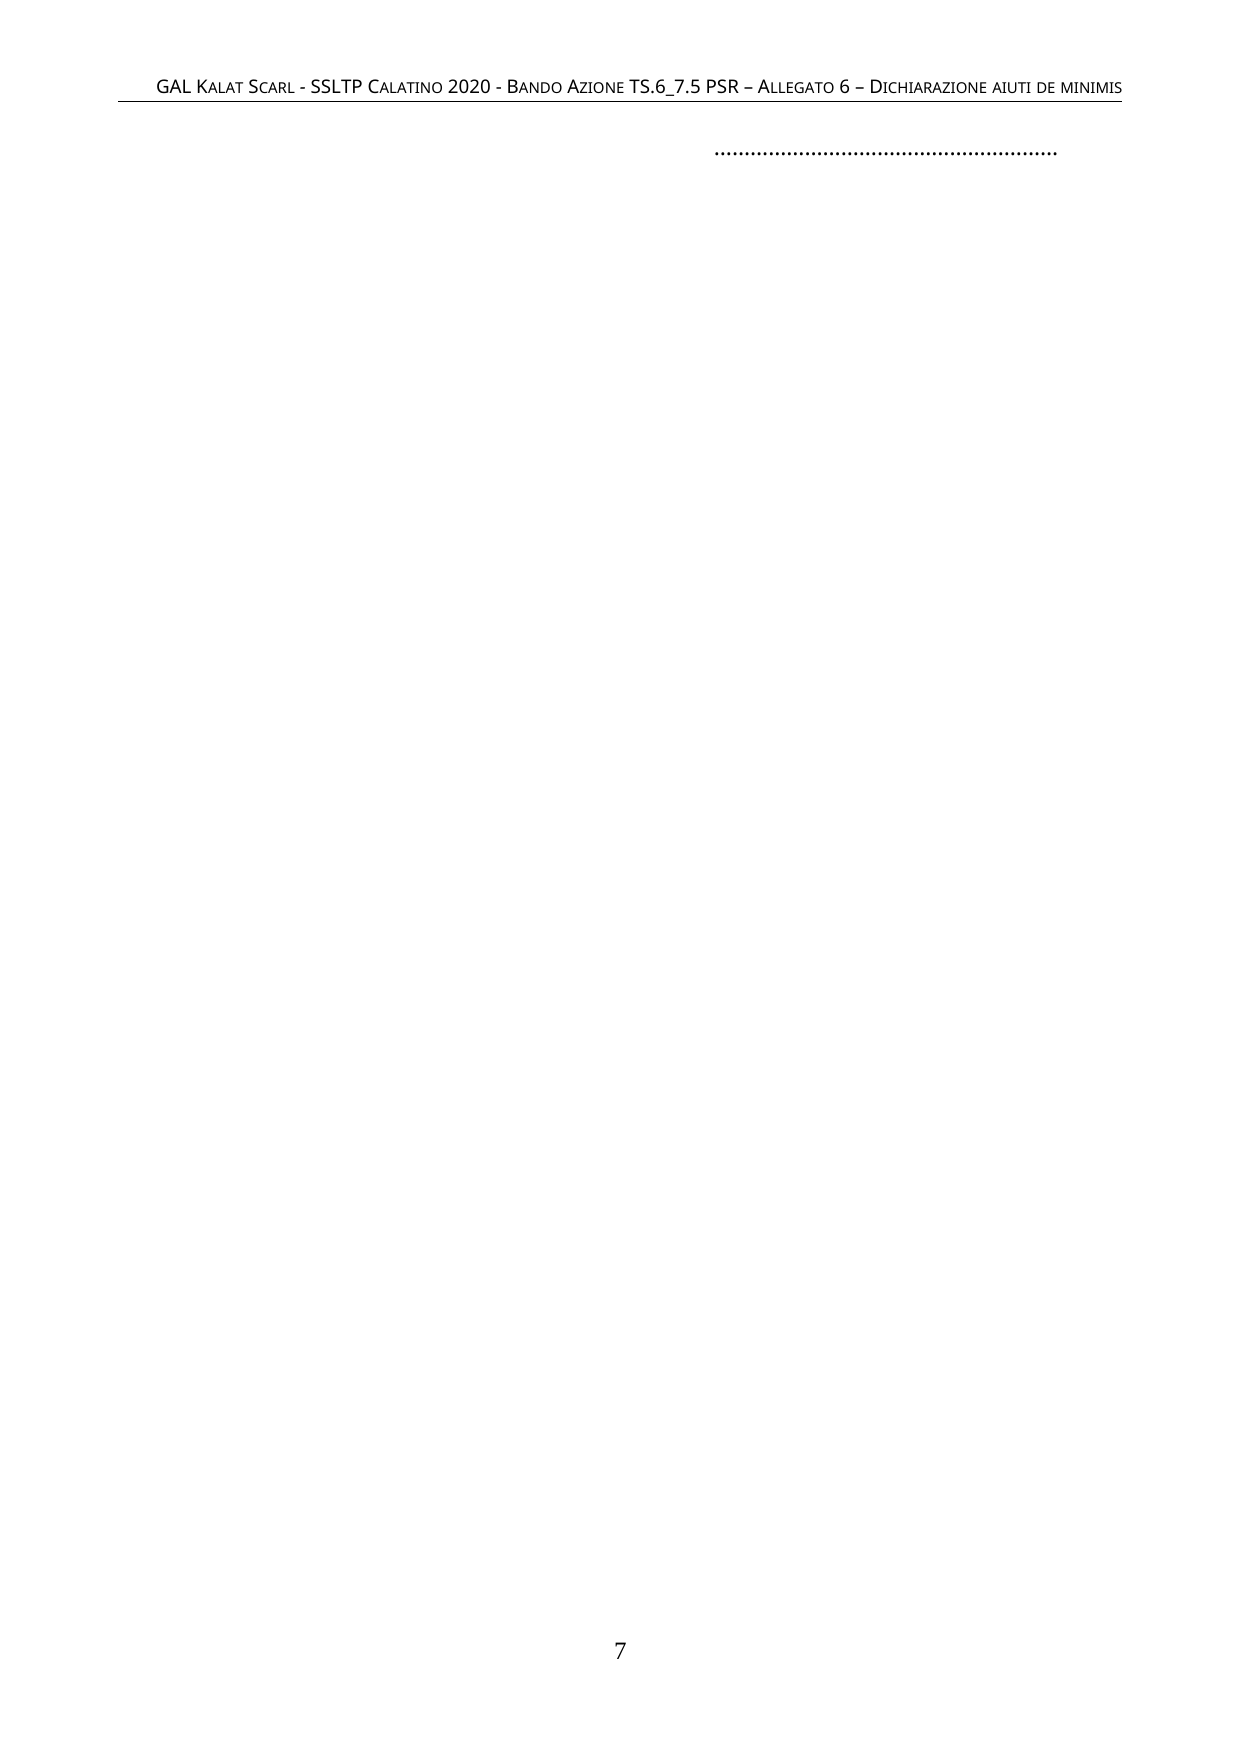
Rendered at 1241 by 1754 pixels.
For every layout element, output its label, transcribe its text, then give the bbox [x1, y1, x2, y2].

text ………………………………………………… [650, 131, 1122, 162]
